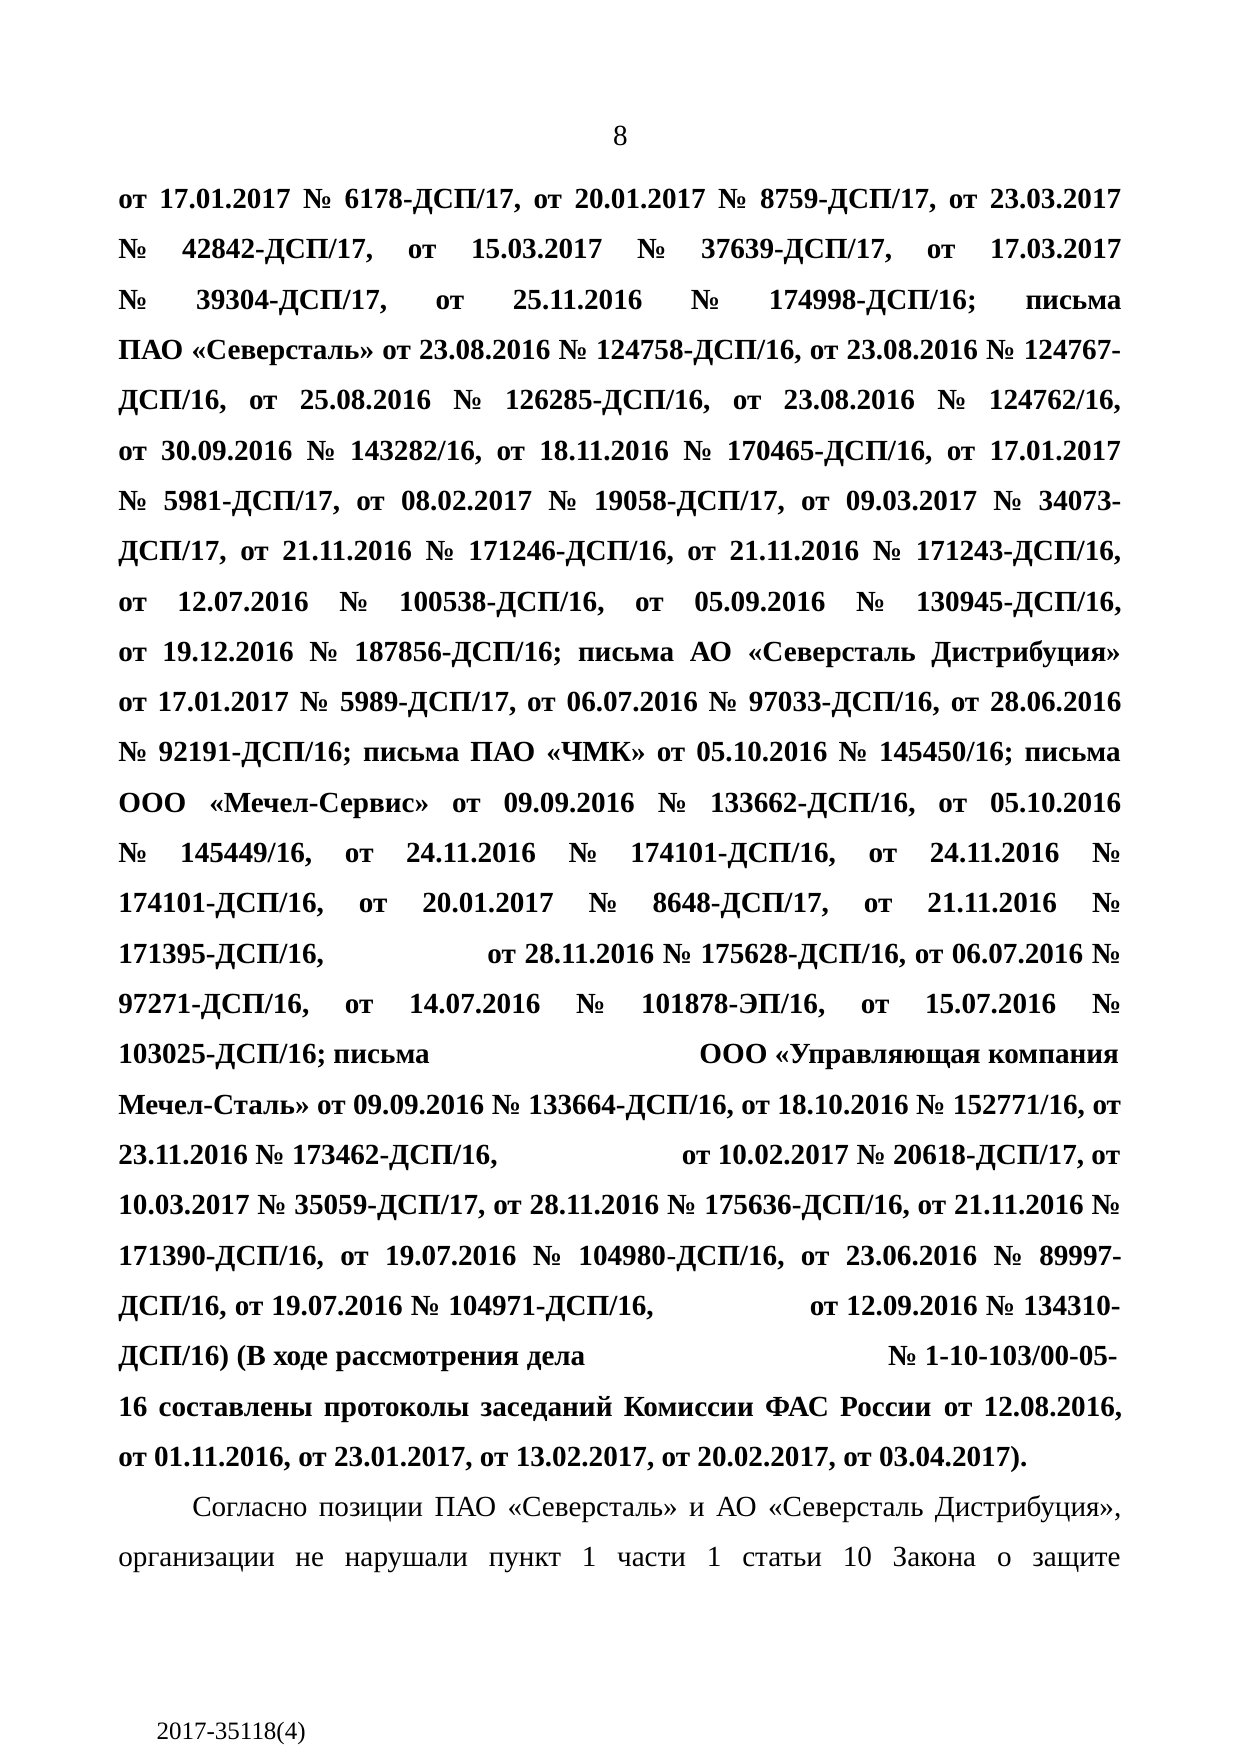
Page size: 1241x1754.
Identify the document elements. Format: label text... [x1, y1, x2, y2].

text от 17.01.2017 № 6178-ДСП/17, от 20.01.2017 № 8759-ДСП/17, от 23.03.2017 № 42842-ДСП/17, от 15.03.2017 № 37639-ДСП/17, от 17.03.2017 № 39304-ДСП/17, от 25.11.2016 № 174998-ДСП/16; письма ПАО «Северсталь» от 23.08.2016 № 124758-ДСП/16, от 23.08.2016 № 124767-ДСП/16, от 25.08.2016 № 126285-ДСП/16, от 23.08.2016 № 124762/16, от 30.09.2016 № 143282/16, от 18.11.2016 № 170465-ДСП/16, от 17.01.2017 № 5981-ДСП/17, от 08.02.2017 № 19058-ДСП/17, от 09.03.2017 № 34073-ДСП/17, от 21.11.2016 № 171246-ДСП/16, от 21.11.2016 № 171243-ДСП/16, от 12.07.2016 № 100538-ДСП/16, от 05.09.2016 № 130945-ДСП/16, от 19.12.2016 № 187856-ДСП/16; письма АО «Северсталь Дистрибуция» от 17.01.2017 № 5989-ДСП/17, от 06.07.2016 № 97033-ДСП/16, от 28.06.2016 № 92191-ДСП/16; письма ПАО «ЧМК» от 05.10.2016 № 145450/16; письма ООО «Мечел-Сервис» от 09.09.2016 № 133662-ДСП/16, от 05.10.2016 № 145449/16, от 24.11.2016 № 174101-ДСП/16, от 24.11.2016 № 174101-ДСП/16, от 20.01.2017 № 8648-ДСП/17, от 21.11.2016 № 171395-ДСП/16, от 28.11.2016 № 175628-ДСП/16, от 06.07.2016 № 97271-ДСП/16, от 14.07.2016 № 101878-ЭП/16, от 15.07.2016 № 103025-ДСП/16; письма ООО «Управляющая компания Мечел-Сталь» от 09.09.2016 № 133664-ДСП/16, от 18.10.2016 № 152771/16, от 23.11.2016 № 173462-ДСП/16, от 10.02.2017 № 20618-ДСП/17, от 10.03.2017 № 35059-ДСП/17, от 28.11.2016 № 175636-ДСП/16, от 21.11.2016 № 171390-ДСП/16, от 19.07.2016 № 104980-ДСП/16, от 23.06.2016 № 89997-ДСП/16, от 19.07.2016 № 104971-ДСП/16, от 12.09.2016 № 134310-ДСП/16) (В ходе рассмотрения дела № 1-10-103/00-05-16 составлены протоколы заседаний Комиссии ФАС России от 12.08.2016, от 01.11.2016, от 23.01.2017, от 13.02.2017, от 20.02.2017, от 03.04.2017). [118, 181, 1122, 1472]
text Согласно позиции ПАО «Северсталь» и АО «Северсталь Дистрибуция», организации не нарушали пункт 1 части 1 статьи 10 Закона о защите [118, 1489, 1122, 1573]
